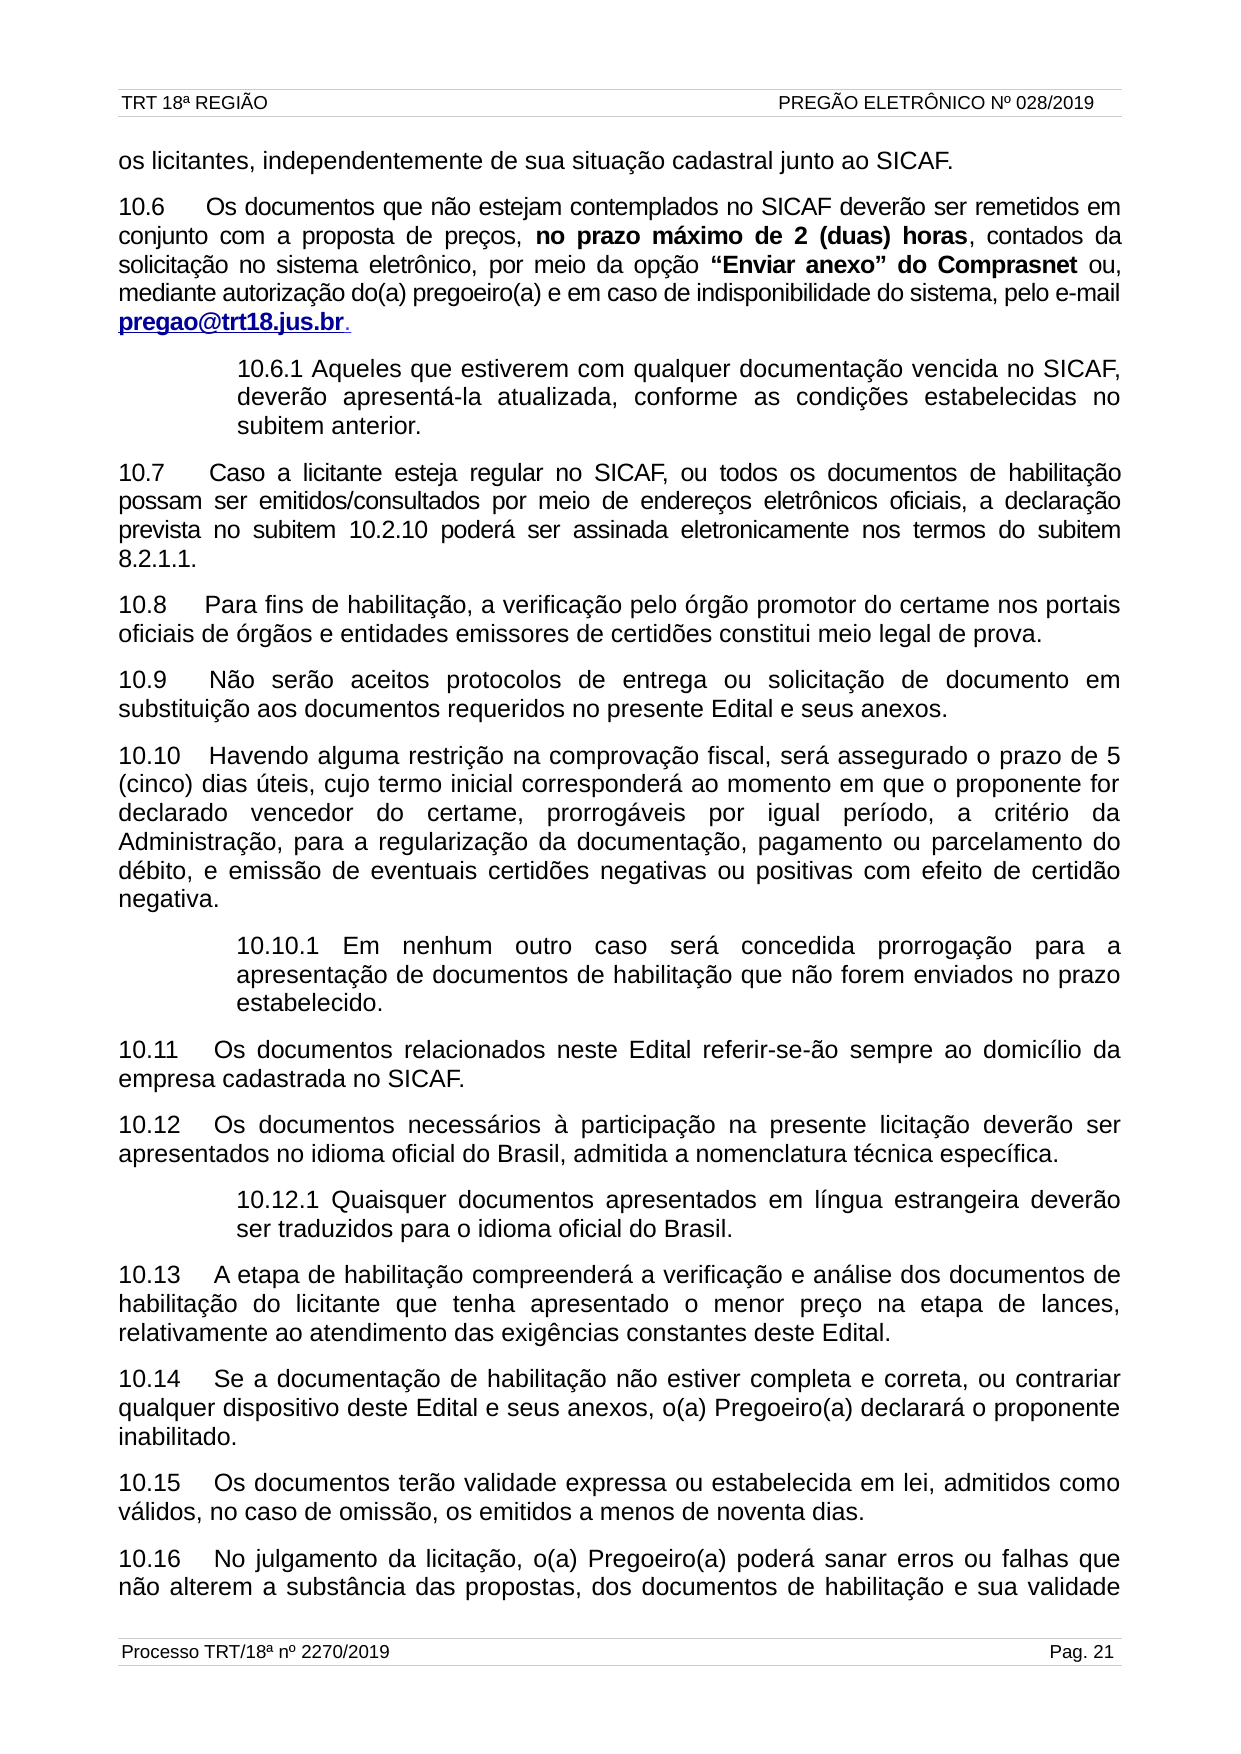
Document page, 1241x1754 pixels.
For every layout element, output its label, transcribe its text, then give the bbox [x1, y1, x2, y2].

text 10.9 Não serão aceitos protocolos de entrega ou solicitação de documento em substituição aos documentos requeridos no presente Edital e seus anexos. [118, 665, 1122, 723]
text 10.13 A etapa de habilitação compreenderá a verificação e análise dos documentos de habilitação do licitante que tenha apresentado o menor preço na etapa de lances, relativamente ao atendimento das exigências constantes deste Edital. [118, 1260, 1122, 1347]
text 10.11 Os documentos relacionados neste Edital referir-se-ão sempre ao domicílio da empresa cadastrada no SICAF. [118, 1035, 1122, 1092]
text 10.6.1 Aqueles que estiverem com qualquer documentação vencida no SICAF, deverão apresentá-la atualizada, conforme as condições estabelecidas no subitem anterior. [237, 353, 1122, 440]
text 10.10.1 Em nenhum outro caso será concedida prorrogação para a apresentação de documentos de habilitação que não forem enviados no prazo estabelecido. [236, 931, 1122, 1017]
text 10.12 Os documentos necessários à participação na presente licitação deverão ser apresentados no idioma oficial do Brasil, admitida a nomenclatura técnica específica. [118, 1110, 1122, 1167]
text os licitantes, independentemente de sua situação cadastral junto ao SICAF. [118, 146, 1122, 174]
text 10.16 No julgamento da licitação, o(a) Pregoeiro(a) poderá sanar erros ou falhas que não alterem a substância das propostas, dos documentos de habilitação e sua validade [118, 1543, 1122, 1601]
text 10.6 Os documentos que não estejam contemplados no SICAF deverão ser remetidos em conjunto com a proposta de preços, no prazo máximo de 2 (duas) horas, contados da solicitação no sistema eletrônico, por meio da opção “Enviar anexo” do Comprasnet ou, mediante autorização do(a) pregoeiro(a) e em caso de indisponibilidade do sistema, pelo e-mail pregao@trt18.jus.br. [118, 192, 1122, 336]
text 10.12.1 Quaisquer documentos apresentados em língua estrangeira deverão ser traduzidos para o idioma oficial do Brasil. [236, 1185, 1122, 1243]
text 10.8 Para fins de habilitação, a verificação pelo órgão promotor do certame nos portais oficiais de órgãos e entidades emissores de certidões constitui meio legal de prova. [118, 590, 1122, 648]
text 10.7 Caso a licitante esteja regular no SICAF, ou todos os documentos de habilitação possam ser emitidos/consultados por meio de endereços eletrônicos oficiais, a declaração prevista no subitem 10.2.10 poderá ser assinada eletronicamente nos termos do subitem 8.2.1.1. [118, 457, 1122, 572]
text 10.10 Havendo alguma restrição na comprovação fiscal, será assegurado o prazo de 5 (cinco) dias úteis, cujo termo inicial corresponderá ao momento em que o proponente for declarado vencedor do certame, prorrogáveis por igual período, a critério da Administração, para a regularização da documentação, pagamento ou parcelamento do débito, e emissão de eventuais certidões negativas ou positivas com efeito de certidão negativa. [118, 741, 1122, 913]
text 10.14 Se a documentação de habilitação não estiver completa e correta, ou contrariar qualquer dispositivo deste Edital e seus anexos, o(a) Pregoeiro(a) declarará o proponente inabilitado. [118, 1364, 1122, 1451]
text 10.15 Os documentos terão validade expressa ou estabelecida em lei, admitidos como válidos, no caso de omissão, os emitidos a menos de noventa dias. [118, 1468, 1122, 1526]
